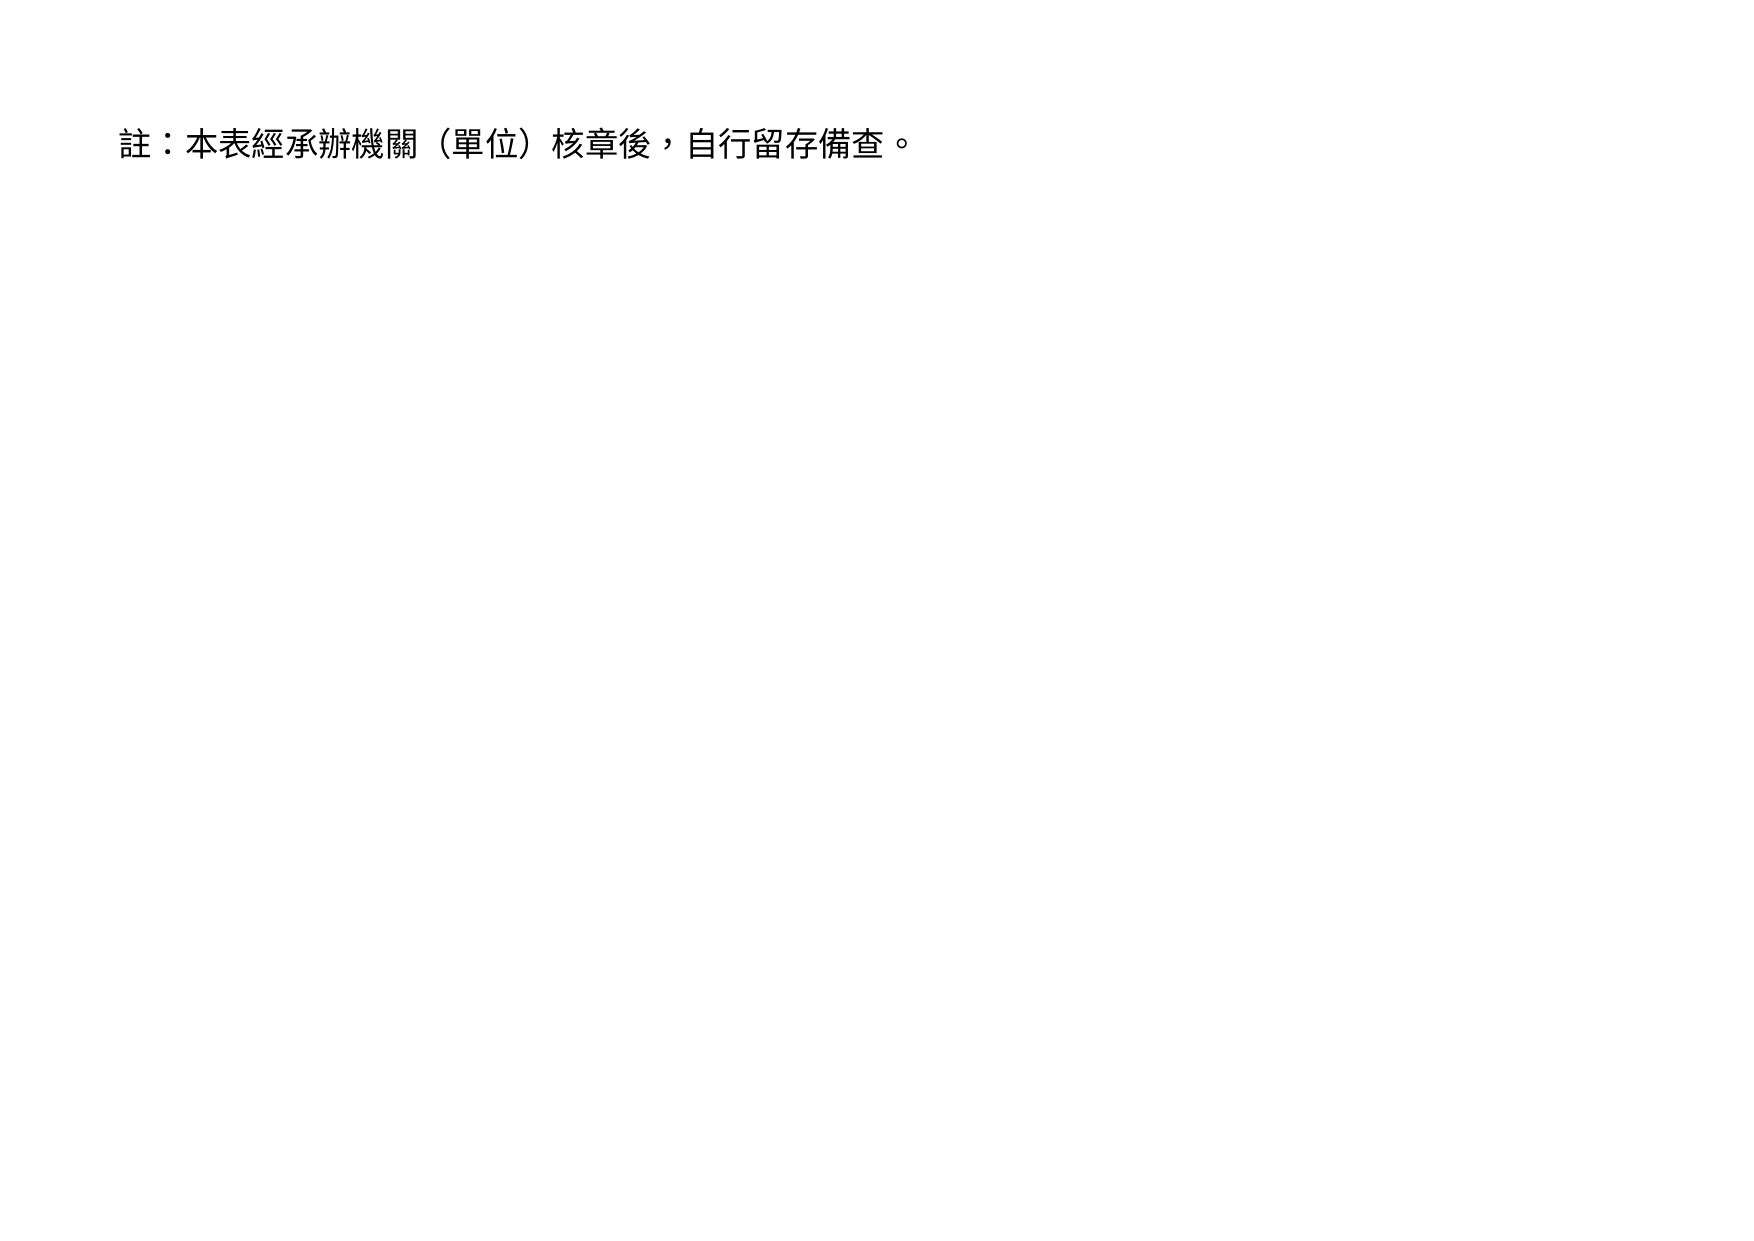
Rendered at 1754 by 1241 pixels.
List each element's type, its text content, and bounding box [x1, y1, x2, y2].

text 註：本表經承辦機關（單位）核章後，自行留存備查。 [118, 118, 1636, 166]
